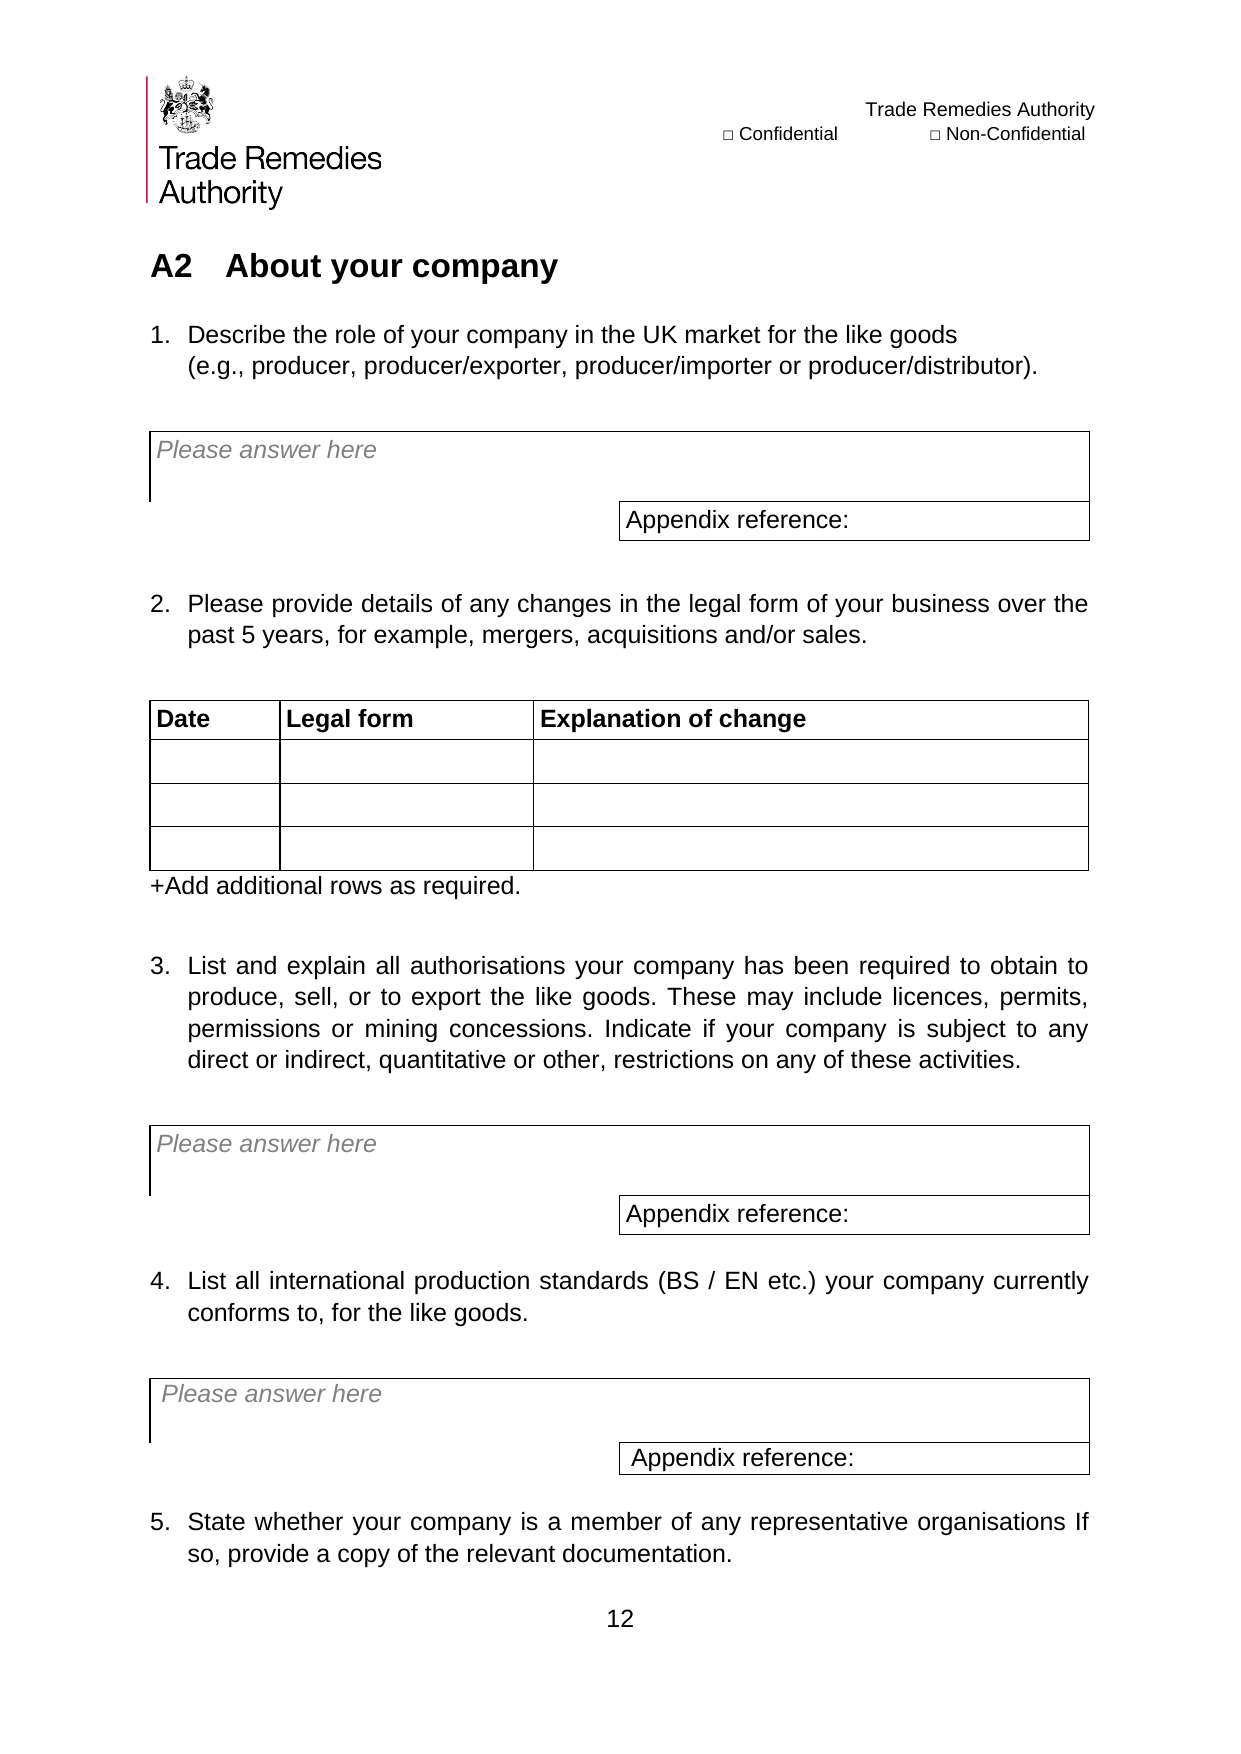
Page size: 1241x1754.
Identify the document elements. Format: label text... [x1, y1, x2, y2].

text (e.g., producer, producer/exporter, producer/importer or producer/distributor). [187, 351, 1090, 380]
table_cell [150, 502, 619, 539]
table_header Please answer here [151, 1126, 1089, 1195]
list Please provide details of any changes in the legal form of your business over the past 5 years, for example, mergers, acquisitions and/or sales. [150, 589, 1090, 649]
table_header Date [151, 701, 279, 739]
table_cell [151, 740, 279, 782]
list State whether your company is a member of any representative organisations If so, provide a copy of the relevant documentation. [150, 1507, 1090, 1567]
text +Add additional rows as required. [150, 871, 1090, 900]
table_header Legal form [281, 701, 533, 739]
table_cell [281, 827, 533, 870]
table_cell [151, 827, 279, 870]
subtitle A2 About your company [150, 246, 1090, 284]
table_cell Appendix reference: [620, 1196, 1089, 1234]
table_cell [534, 740, 1088, 782]
table_cell [150, 1443, 619, 1474]
table_cell [151, 784, 279, 826]
table_header Explanation of change [534, 701, 1088, 739]
table_cell [150, 1196, 619, 1234]
table_header Please answer here [151, 432, 1089, 501]
table_cell [534, 827, 1088, 870]
list Describe the role of your company in the UK market for the like goods [150, 320, 1090, 348]
table_cell [281, 740, 533, 782]
list List and explain all authorisations your company has been required to obtain to produce, sell, or to export the like goods. These may include licences, permits, permissions or mining concessions. Indicate if your company is subject to any direct or indirect, quantitative or other, restrictions on any of these activities. [150, 951, 1090, 1074]
table_cell Appendix reference: [620, 502, 1089, 539]
list List all international production standards (BS / EN etc.) your company currently conforms to, for the like goods. [150, 1266, 1090, 1327]
table_header Please answer here [151, 1379, 1089, 1442]
table_cell Appendix reference: [620, 1443, 1089, 1474]
table_cell [281, 784, 533, 826]
table_cell [534, 784, 1088, 826]
